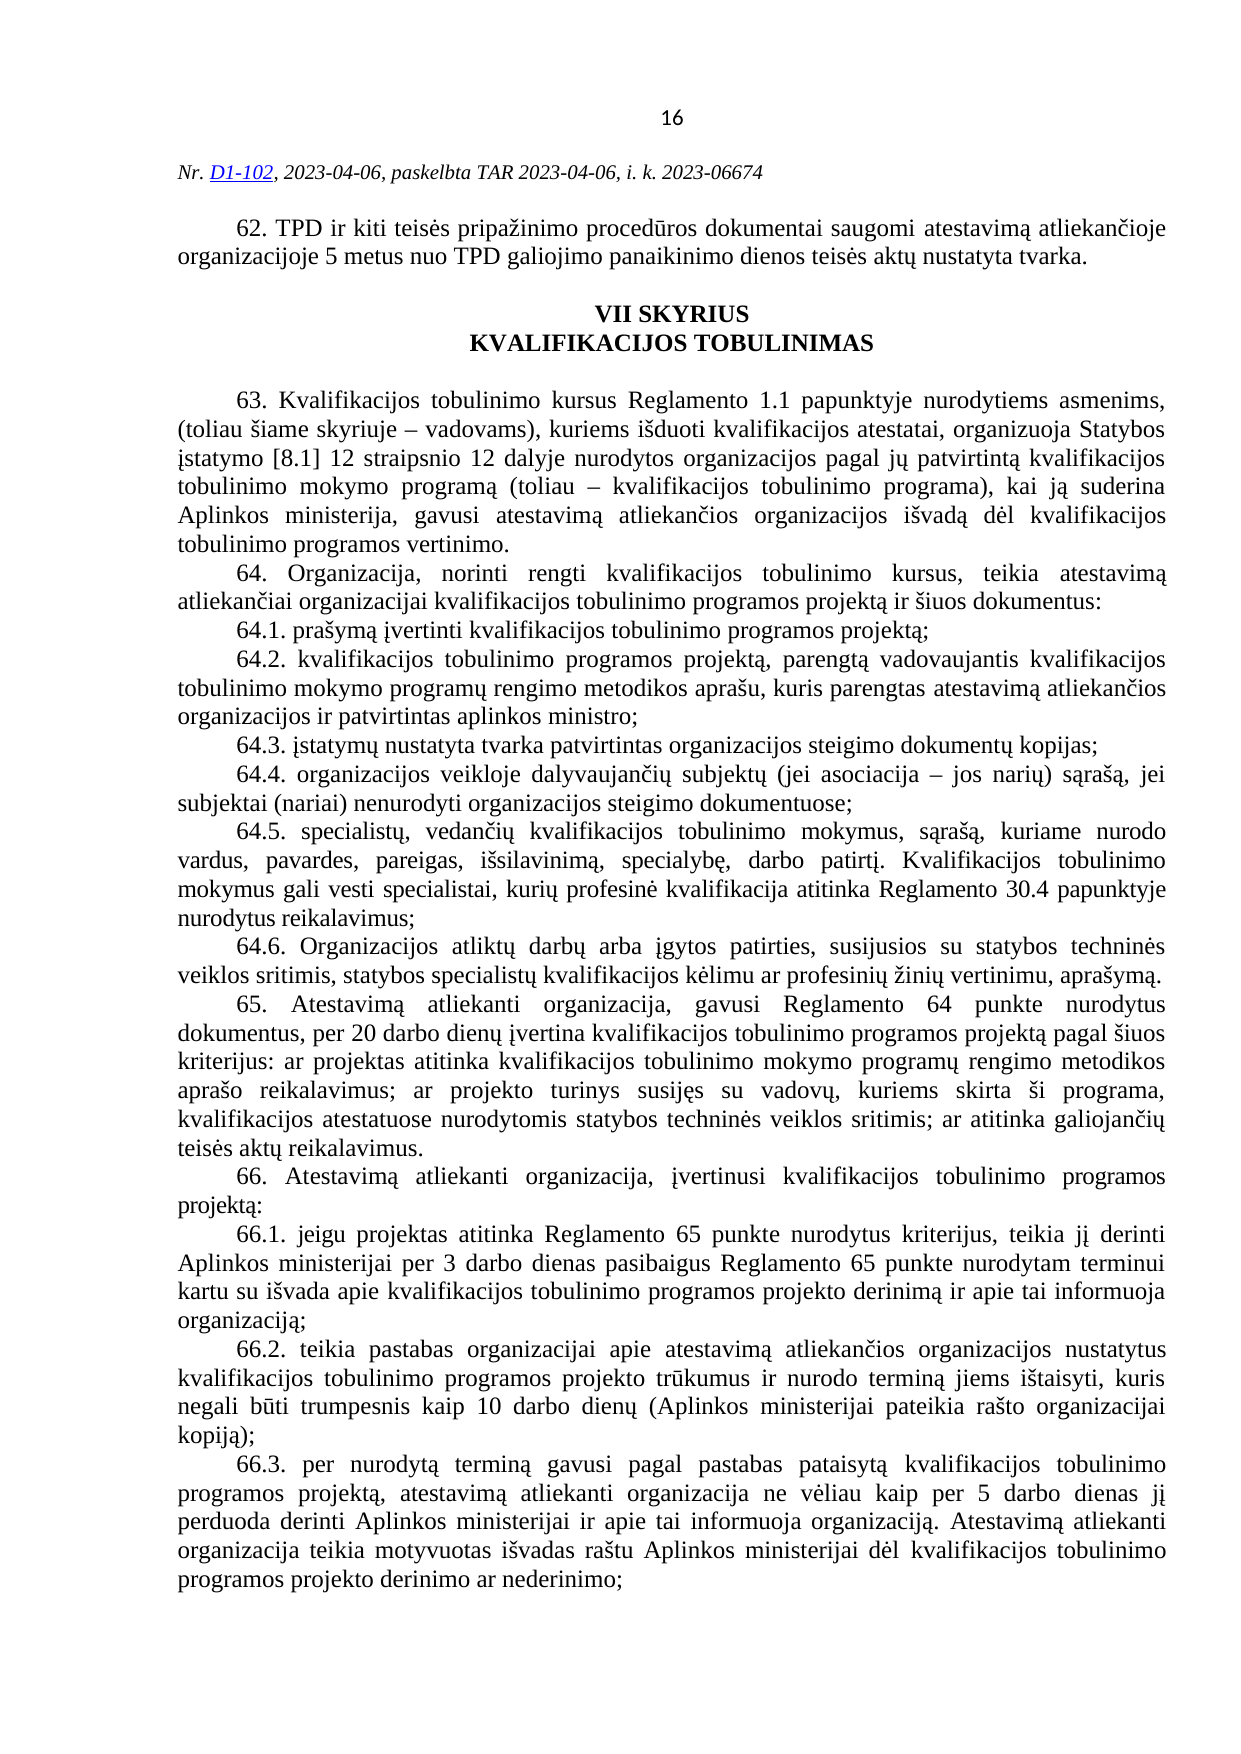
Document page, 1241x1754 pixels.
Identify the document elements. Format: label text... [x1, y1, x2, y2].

text 66.1. jeigu projektas atitinka Reglamento 65 punkte nurodytus kriterijus, teikia jį derinti Aplinkos ministerijai per 3 darbo dienas pasibaigus Reglamento 65 punkte nurodytam terminui kartu su išvada apie kvalifikacijos tobulinimo programos projekto derinimą ir apie tai informuoja organizaciją; [177, 1219, 1166, 1334]
text 64.5. specialistų, vedančių kvalifikacijos tobulinimo mokymus, sąrašą, kuriame nurodo vardus, pavardes, pareigas, išsilavinimą, specialybę, darbo patirtį. Kvalifikacijos tobulinimo mokymus gali vesti specialistai, kurių profesinė kvalifikacija atitinka Reglamento 30.4 papunktyje nurodytus reikalavimus; [177, 816, 1166, 931]
text VII SKYRIUS [177, 299, 1166, 328]
text 66.3. per nurodytą terminą gavusi pagal pastabas pataisytą kvalifikacijos tobulinimo programos projektą, atestavimą atliekanti organizacija ne vėliau kaip per 5 darbo dienas jį perduoda derinti Aplinkos ministerijai ir apie tai informuoja organizaciją. Atestavimą atliekanti organizacija teikia motyvuotas išvadas raštu Aplinkos ministerijai dėl kvalifikacijos tobulinimo programos projekto derinimo ar nederinimo; [177, 1449, 1166, 1593]
text 66. Atestavimą atliekanti organizacija, įvertinusi kvalifikacijos tobulinimo programos projektą: [177, 1161, 1166, 1219]
text 64.3. įstatymų nustatyta tvarka patvirtintas organizacijos steigimo dokumentų kopijas; [177, 730, 1166, 759]
text 64.2. kvalifikacijos tobulinimo programos projektą, parengtą vadovaujantis kvalifikacijos tobulinimo mokymo programų rengimo metodikos aprašu, kuris parengtas atestavimą atliekančios organizacijos ir patvirtintas aplinkos ministro; [177, 644, 1166, 730]
text 62. TPD ir kiti teisės pripažinimo procedūros dokumentai saugomi atestavimą atliekančioje organizacijoje 5 metus nuo TPD galiojimo panaikinimo dienos teisės aktų nustatyta tvarka. [177, 213, 1166, 270]
text 63. Kvalifikacijos tobulinimo kursus Reglamento 1.1 papunktyje nurodytiems asmenims, (toliau šiame skyriuje – vadovams), kuriems išduoti kvalifikacijos atestatai, organizuoja Statybos įstatymo [8.1] 12 straipsnio 12 dalyje nurodytos organizacijos pagal jų patvirtintą kvalifikacijos tobulinimo mokymo programą (toliau – kvalifikacijos tobulinimo programa), kai ją suderina Aplinkos ministerija, gavusi atestavimą atliekančios organizacijos išvadą dėl kvalifikacijos tobulinimo programos vertinimo. [177, 385, 1166, 558]
text 64.1. prašymą įvertinti kvalifikacijos tobulinimo programos projektą; [177, 615, 1166, 644]
text 64. Organizacija, norinti rengti kvalifikacijos tobulinimo kursus, teikia atestavimą atliekančiai organizacijai kvalifikacijos tobulinimo programos projektą ir šiuos dokumentus: [177, 558, 1166, 615]
text 64.4. organizacijos veikloje dalyvaujančių subjektų (jei asociacija – jos narių) sąrašą, jei subjektai (nariai) nenurodyti organizacijos steigimo dokumentuose; [177, 759, 1166, 816]
text 64.6. Organizacijos atliktų darbų arba įgytos patirties, susijusios su statybos techninės veiklos sritimis, statybos specialistų kvalifikacijos kėlimu ar profesinių žinių vertinimu, aprašymą. [177, 931, 1166, 989]
text 65. Atestavimą atliekanti organizacija, gavusi Reglamento 64 punkte nurodytus dokumentus, per 20 darbo dienų įvertina kvalifikacijos tobulinimo programos projektą pagal šiuos kriterijus: ar projektas atitinka kvalifikacijos tobulinimo mokymo programų rengimo metodikos aprašo reikalavimus; ar projekto turinys susijęs su vadovų, kuriems skirta ši programa, kvalifikacijos atestatuose nurodytomis statybos techninės veiklos sritimis; ar atitinka galiojančių teisės aktų reikalavimus. [177, 989, 1166, 1161]
text 66.2. teikia pastabas organizacijai apie atestavimą atliekančios organizacijos nustatytus kvalifikacijos tobulinimo programos projekto trūkumus ir nurodo terminą jiems ištaisyti, kuris negali būti trumpesnis kaip 10 darbo dienų (Aplinkos ministerijai pateikia rašto organizacijai kopiją); [177, 1334, 1166, 1449]
text KVALIFIKACIJOS TOBULINIMAS [177, 328, 1166, 356]
text Nr. D1-102, 2023-04-06, paskelbta TAR 2023-04-06, i. k. 2023-06674 [177, 160, 1166, 184]
